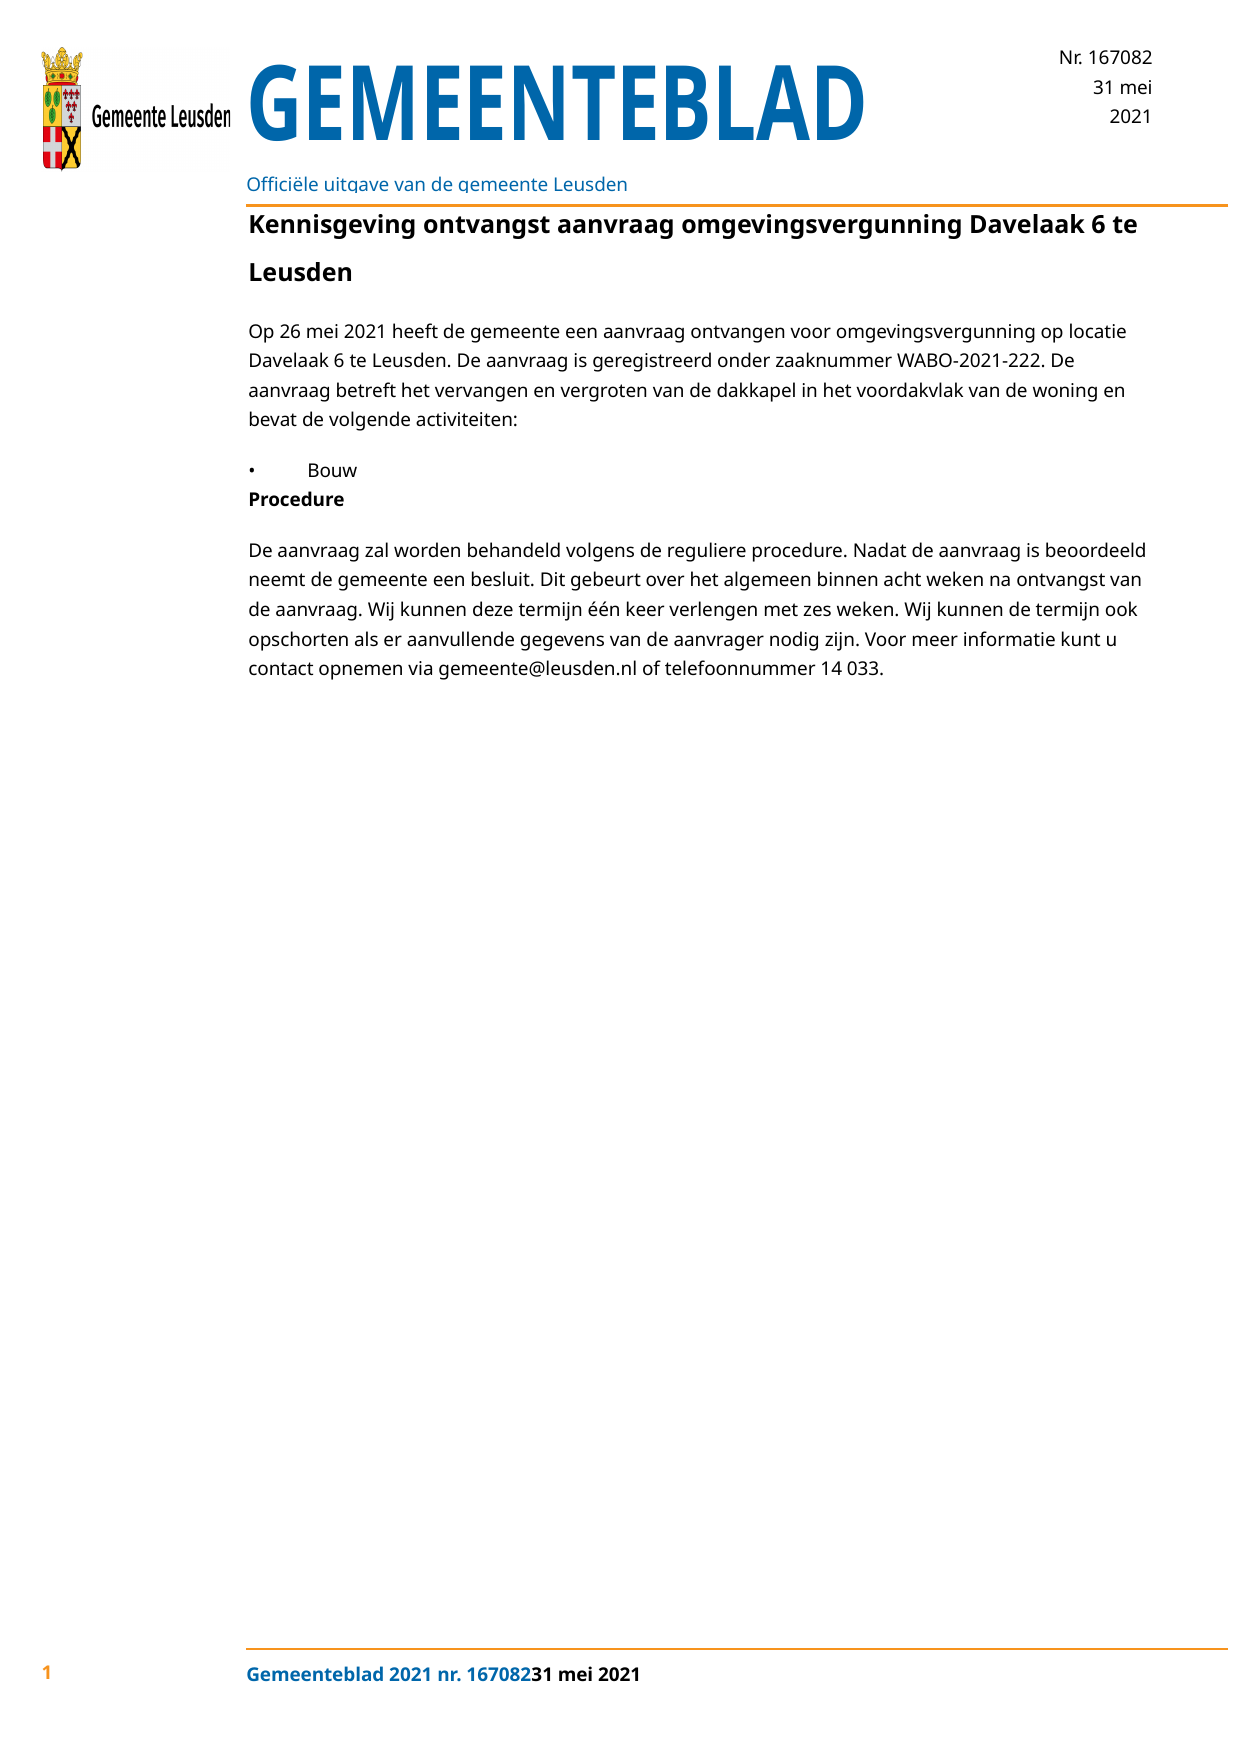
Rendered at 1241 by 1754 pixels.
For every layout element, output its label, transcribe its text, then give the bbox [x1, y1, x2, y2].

text Op 26 mei 2021 heeft de gemeente een aanvraag ontvangen voor omgevingsvergunning op locatie Davelaak 6 te Leusden. De aanvraag is geregistreerd onder zaaknummer WABO-2021-222. De aanvraag betreft het vervangen en vergroten van de dakkapel in het voordakvlak van de woning en bevat de volgende activiteiten: [248, 318, 1152, 432]
text Kennisgeving ontvangst aanvraag omgevingsvergunning Davelaak 6 te Leusden [248, 207, 1152, 288]
list Bouw [248, 457, 1152, 483]
picture [41, 47, 231, 172]
text Procedure [248, 487, 1152, 512]
text De aanvraag zal worden behandeld volgens de reguliere procedure. Nadat de aanvraag is beoordeeld neemt de gemeente een besluit. Dit gebeurt over het algemeen binnen acht weken na ontvangst van de aanvraag. Wij kunnen deze termijn één keer verlengen met zes weken. Wij kunnen de termijn ook opschorten als er aanvullende gegevens van de aanvrager nodig zijn. Voor meer informatie kunt u contact opnemen via gemeente@leusden.nl of telefoonnummer 14 033. [248, 537, 1152, 681]
